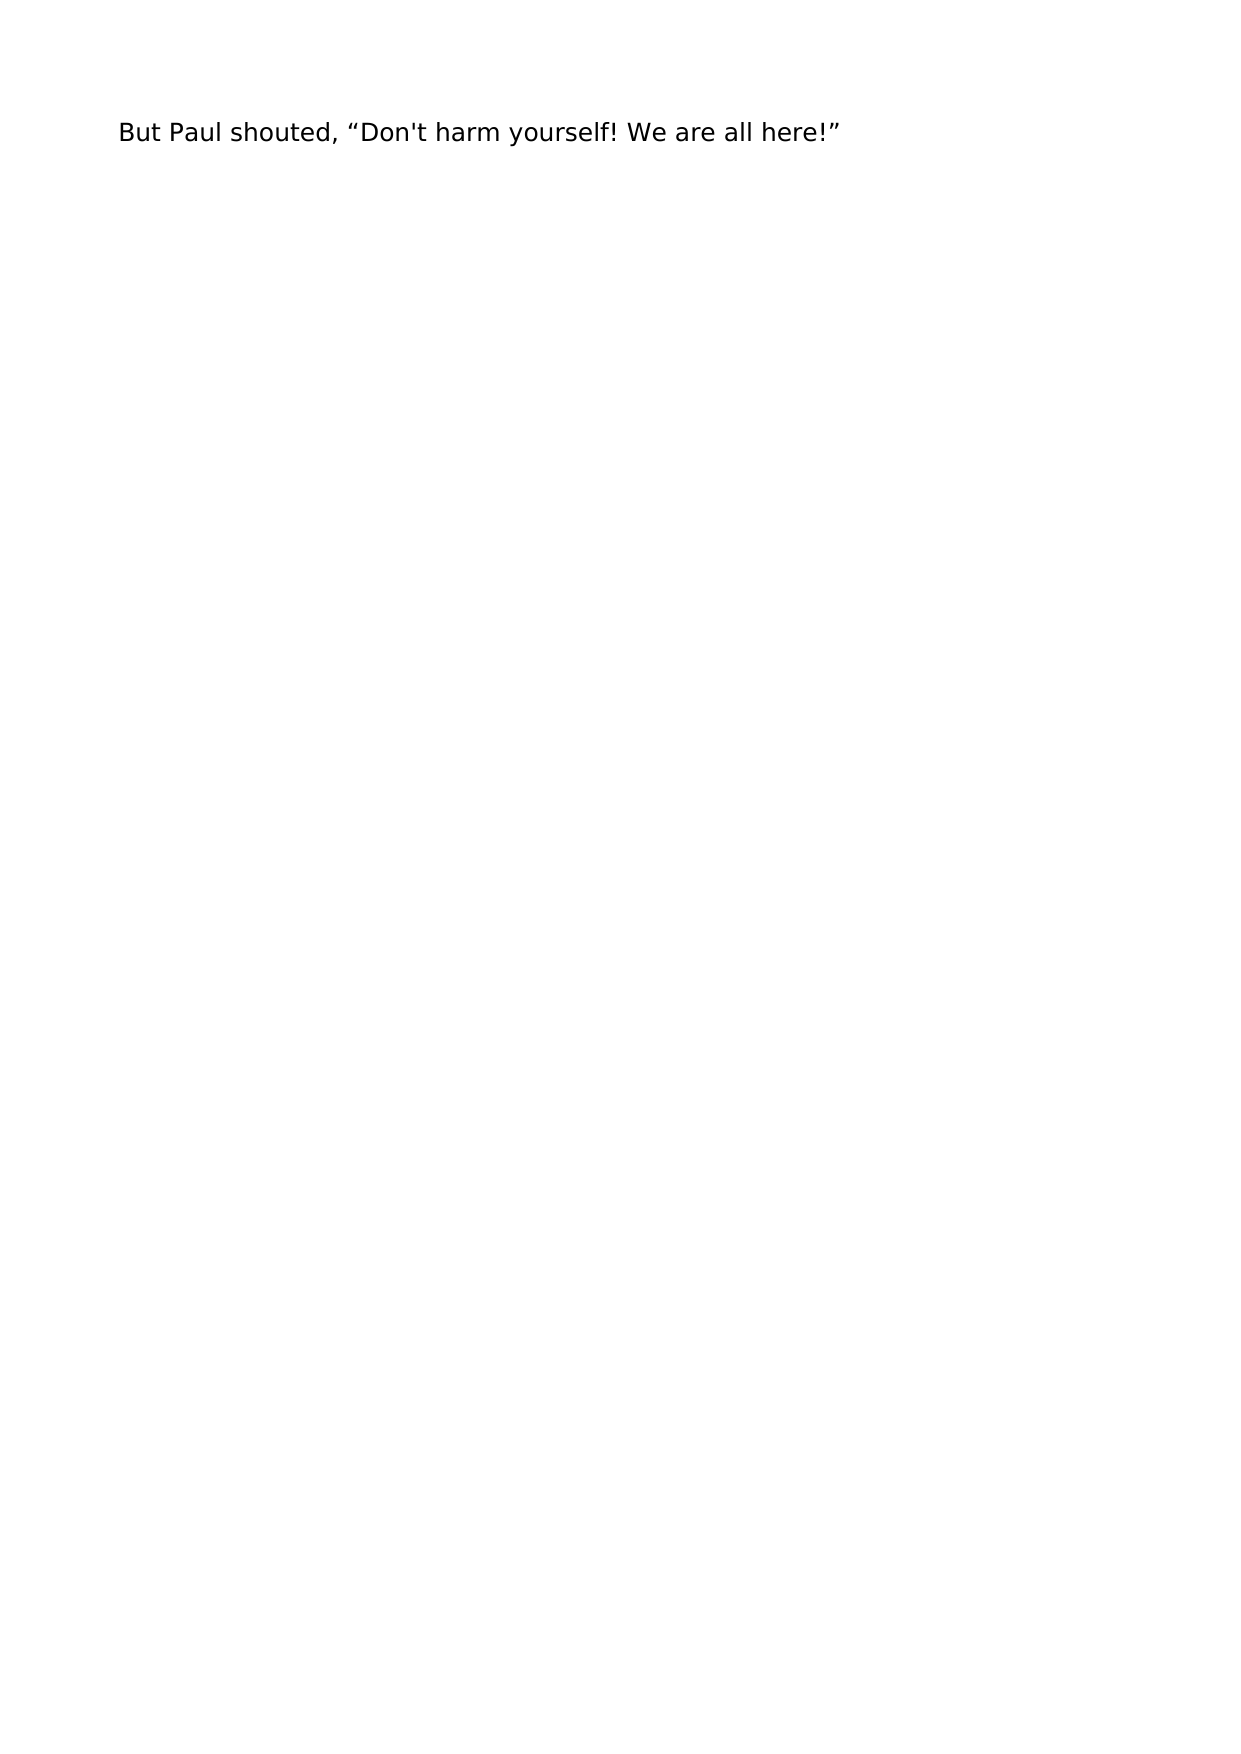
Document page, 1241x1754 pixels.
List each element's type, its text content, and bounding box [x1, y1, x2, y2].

text But Paul shouted, “Don't harm yourself! We are all here!” [118, 118, 1122, 147]
